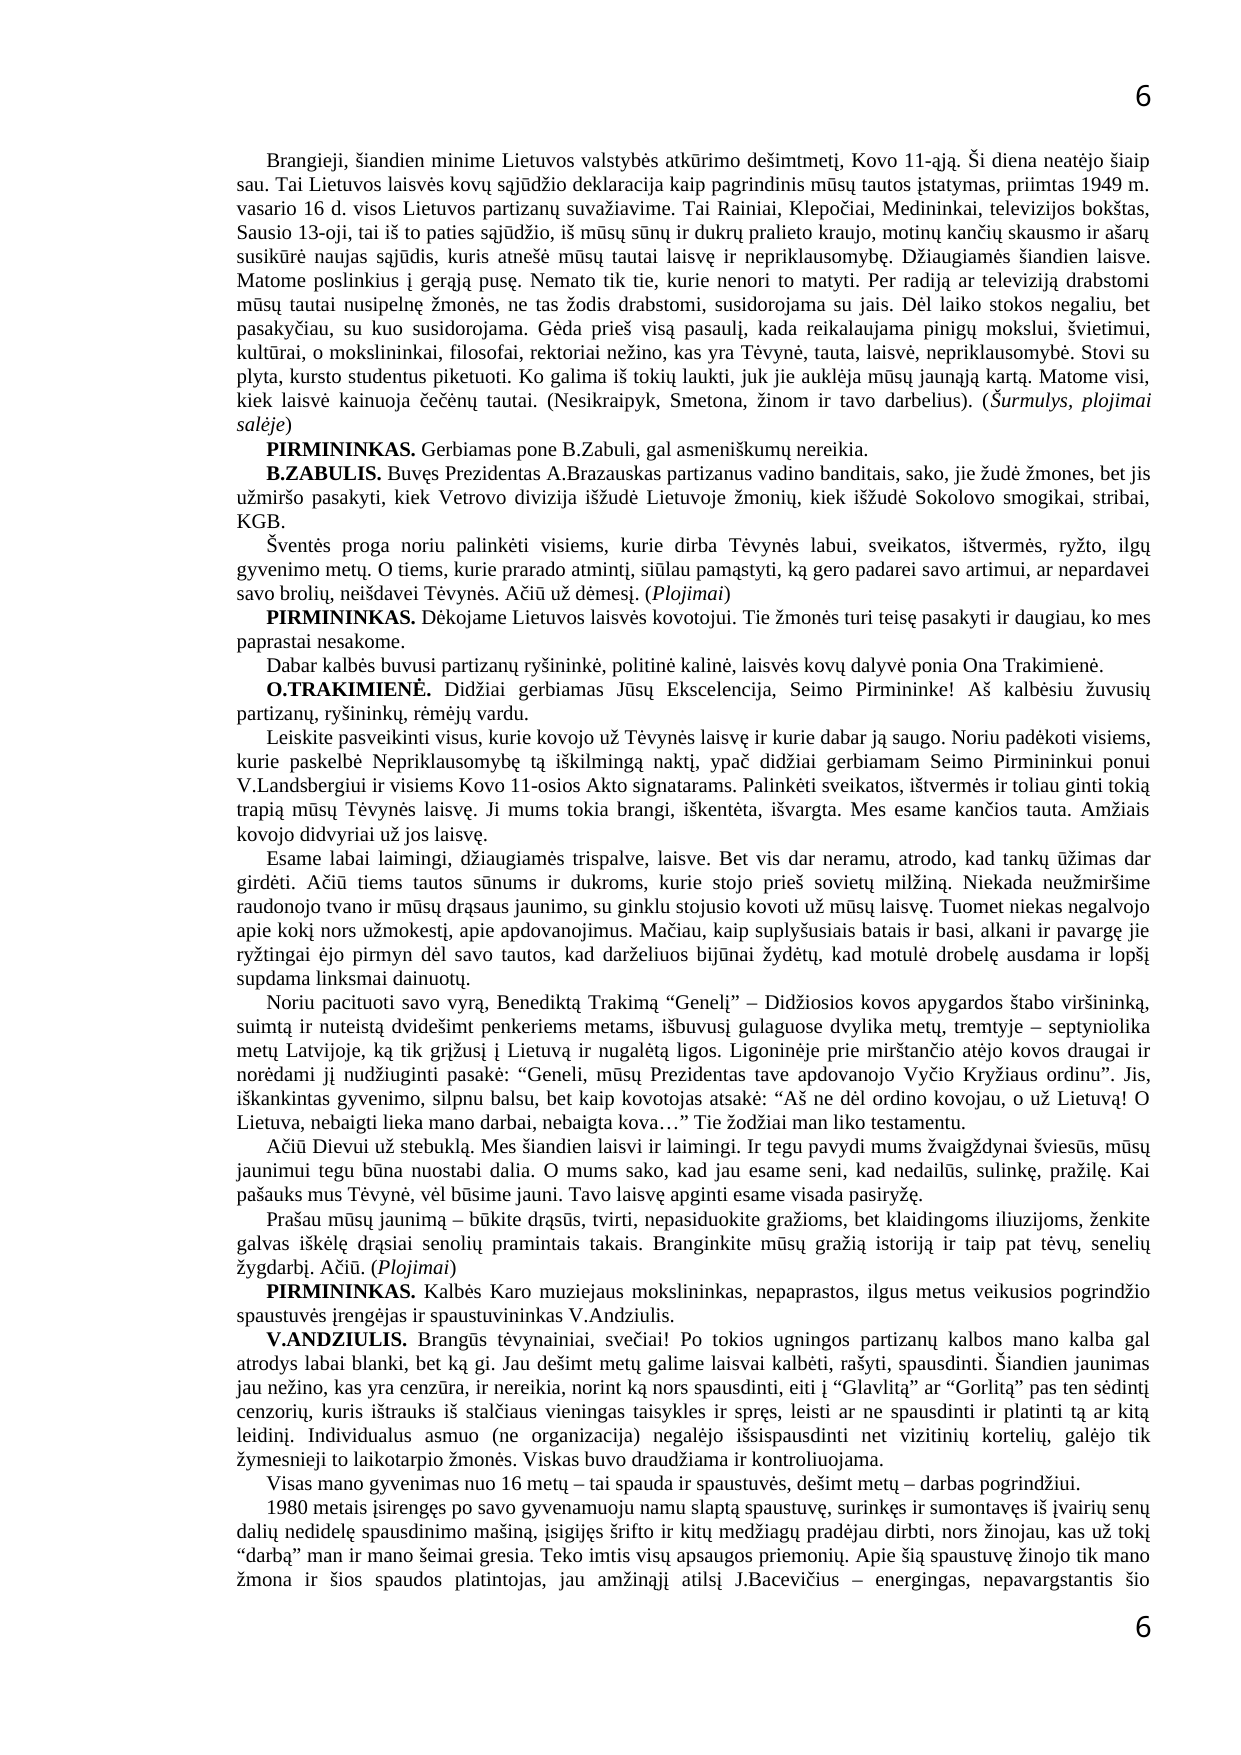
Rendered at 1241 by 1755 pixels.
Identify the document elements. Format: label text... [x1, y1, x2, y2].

text Ačiū Dievui už stebuklą. Mes šiandien laisvi ir laimingi. Ir tegu pavydi mums žvaigždynai šviesūs, mūsų jaunimui tegu būna nuostabi dalia. O mums sako, kad jau esame seni, kad nedailūs, sulinkę, pražilę. Kai pašauks mus Tėvynė, vėl būsime jauni. Tavo laisvę apginti esame visada pasiryžę. [236, 1134, 1152, 1206]
text Prašau mūsų jaunimą – būkite drąsūs, tvirti, nepasiduokite gražioms, bet klaidingoms iliuzijoms, ženkite galvas iškėlę drąsiai senolių pramintais takais. Branginkite mūsų gražią istoriją ir taip pat tėvų, senelių žygdarbį. Ačiū. (Plojimai) [236, 1206, 1152, 1279]
text Visas mano gyvenimas nuo 16 metų – tai spauda ir spaustuvės, dešimt metų – darbas pogrindžiui. [236, 1471, 1152, 1495]
text Leiskite pasveikinti visus, kurie kovojo už Tėvynės laisvę ir kurie dabar ją saugo. Noriu padėkoti visiems, kurie paskelbė Nepriklausomybę tą iškilmingą naktį, ypač didžiai gerbiamam Seimo Pirmininkui ponui V.Landsbergiui ir visiems Kovo 11-osios Akto signatarams. Palinkėti sveikatos, ištvermės ir toliau ginti tokią trapią mūsų Tėvynės laisvę. Ji mums tokia brangi, iškentėta, išvargta. Mes esame kančios tauta. Amžiais kovojo didvyriai už jos laisvę. [236, 725, 1152, 846]
text O.TRAKIMIENĖ. Didžiai gerbiamas Jūsų Ekscelencija, Seimo Pirmininke! Aš kalbėsiu žuvusių partizanų, ryšininkų, rėmėjų vardu. [236, 677, 1152, 725]
text PIRMININKAS. Dėkojame Lietuvos laisvės kovotojui. Tie žmonės turi teisę pasakyti ir daugiau, ko mes paprastai nesakome. [236, 605, 1152, 653]
text Noriu pacituoti savo vyrą, Benediktą Trakimą “Genelį” – Didžiosios kovos apygardos štabo viršininką, suimtą ir nuteistą dvidešimt penkeriems metams, išbuvusį gulaguose dvylika metų, tremtyje – septyniolika metų Latvijoje, ką tik grįžusį į Lietuvą ir nugalėtą ligos. Ligoninėje prie mirštančio atėjo kovos draugai ir norėdami jį nudžiuginti pasakė: “Geneli, mūsų Prezidentas tave apdovanojo Vyčio Kryžiaus ordinu”. Jis, iškankintas gyvenimo, silpnu balsu, bet kaip kovotojas atsakė: “Aš ne dėl ordino kovojau, o už Lietuvą! O Lietuva, nebaigti lieka mano darbai, nebaigta kova…” Tie žodžiai man liko testamentu. [236, 990, 1152, 1134]
text Dabar kalbės buvusi partizanų ryšininkė, politinė kalinė, laisvės kovų dalyvė ponia Ona Trakimienė. [236, 653, 1152, 677]
text Šventės proga noriu palinkėti visiems, kurie dirba Tėvynės labui, sveikatos, ištvermės, ryžto, ilgų gyvenimo metų. O tiems, kurie prarado atmintį, siūlau pamąstyti, ką gero padarei savo artimui, ar nepardavei savo brolių, neišdavei Tėvynės. Ačiū už dėmesį. (Plojimai) [236, 533, 1152, 605]
text PIRMININKAS. Kalbės Karo muziejaus mokslininkas, nepaprastos, ilgus metus veikusios pogrindžio spaustuvės įrengėjas ir spaustuvininkas V.Andziulis. [236, 1279, 1152, 1327]
text 1980 metais įsirengęs po savo gyvenamuoju namu slaptą spaustuvę, surinkęs ir sumontavęs iš įvairių senų dalių nedidelę spausdinimo mašiną, įsigijęs šrifto ir kitų medžiagų pradėjau dirbti, nors žinojau, kas už tokį “darbą” man ir mano šeimai gresia. Teko imtis visų apsaugos priemonių. Apie šią spaustuvę žinojo tik mano žmona ir šios spaudos platintojas, jau amžinąjį atilsį J.Bacevičius – energingas, nepavargstantis šio [236, 1495, 1152, 1591]
text B.ZABULIS. Buvęs Prezidentas A.Brazauskas partizanus vadino banditais, sako, jie žudė žmones, bet jis užmiršo pasakyti, kiek Vetrovo divizija išžudė Lietuvoje žmonių, kiek išžudė Sokolovo smogikai, stribai, KGB. [236, 461, 1152, 533]
text PIRMININKAS. Gerbiamas pone B.Zabuli, gal asmeniškumų nereikia. [236, 436, 1152, 461]
text V.ANDZIULIS. Brangūs tėvynainiai, svečiai! Po tokios ugningos partizanų kalbos mano kalba gal atrodys labai blanki, bet ką gi. Jau dešimt metų galime laisvai kalbėti, rašyti, spausdinti. Šiandien jaunimas jau nežino, kas yra cenzūra, ir nereikia, norint ką nors spausdinti, eiti į “Glavlitą” ar “Gorlitą” pas ten sėdintį cenzorių, kuris ištrauks iš stalčiaus vieningas taisykles ir spręs, leisti ar ne spausdinti ir platinti tą ar kitą leidinį. Individualus asmuo (ne organizacija) negalėjo išsispausdinti net vizitinių kortelių, galėjo tik žymesnieji to laikotarpio žmonės. Viskas buvo draudžiama ir kontroliuojama. [236, 1327, 1152, 1471]
text Brangieji, šiandien minime Lietuvos valstybės atkūrimo dešimtmetį, Kovo 11-ąją. Ši diena neatėjo šiaip sau. Tai Lietuvos laisvės kovų sąjūdžio deklaracija kaip pagrindinis mūsų tautos įstatymas, priimtas 1949 m. vasario 16 d. visos Lietuvos partizanų suvažiavime. Tai Rainiai, Klepočiai, Medininkai, televizijos bokštas, Sausio 13-oji, tai iš to paties sąjūdžio, iš mūsų sūnų ir dukrų pralieto kraujo, motinų kančių skausmo ir ašarų susikūrė naujas sąjūdis, kuris atnešė mūsų tautai laisvę ir nepriklausomybę. Džiaugiamės šiandien laisve. Matome poslinkius į gerąją pusę. Nemato tik tie, kurie nenori to matyti. Per radiją ar televiziją drabstomi mūsų tautai nusipelnę žmonės, ne tas žodis drabstomi, susidorojama su jais. Dėl laiko stokos negaliu, bet pasakyčiau, su kuo susidorojama. Gėda prieš visą pasaulį, kada reikalaujama pinigų mokslui, švietimui, kultūrai, o mokslininkai, filosofai, rektoriai nežino, kas yra Tėvynė, tauta, laisvė, nepriklausomybė. Stovi su plyta, kursto studentus piketuoti. Ko galima iš tokių laukti, juk jie auklėja mūsų jaunąją kartą. Matome visi, kiek laisvė kainuoja čečėnų tautai. (Nesikraipyk, Smetona, žinom ir tavo darbelius). (Šurmulys, plojimai salėje) [236, 148, 1152, 436]
text Esame labai laimingi, džiaugiamės trispalve, laisve. Bet vis dar neramu, atrodo, kad tankų ūžimas dar girdėti. Ačiū tiems tautos sūnums ir dukroms, kurie stojo prieš sovietų milžiną. Niekada neužmiršime raudonojo tvano ir mūsų drąsaus jaunimo, su ginklu stojusio kovoti už mūsų laisvę. Tuomet niekas negalvojo apie kokį nors užmokestį, apie apdovanojimus. Mačiau, kaip suplyšusiais batais ir basi, alkani ir pavargę jie ryžtingai ėjo pirmyn dėl savo tautos, kad darželiuos bijūnai žydėtų, kad motulė drobelę ausdama ir lopšį supdama linksmai dainuotų. [236, 846, 1152, 990]
